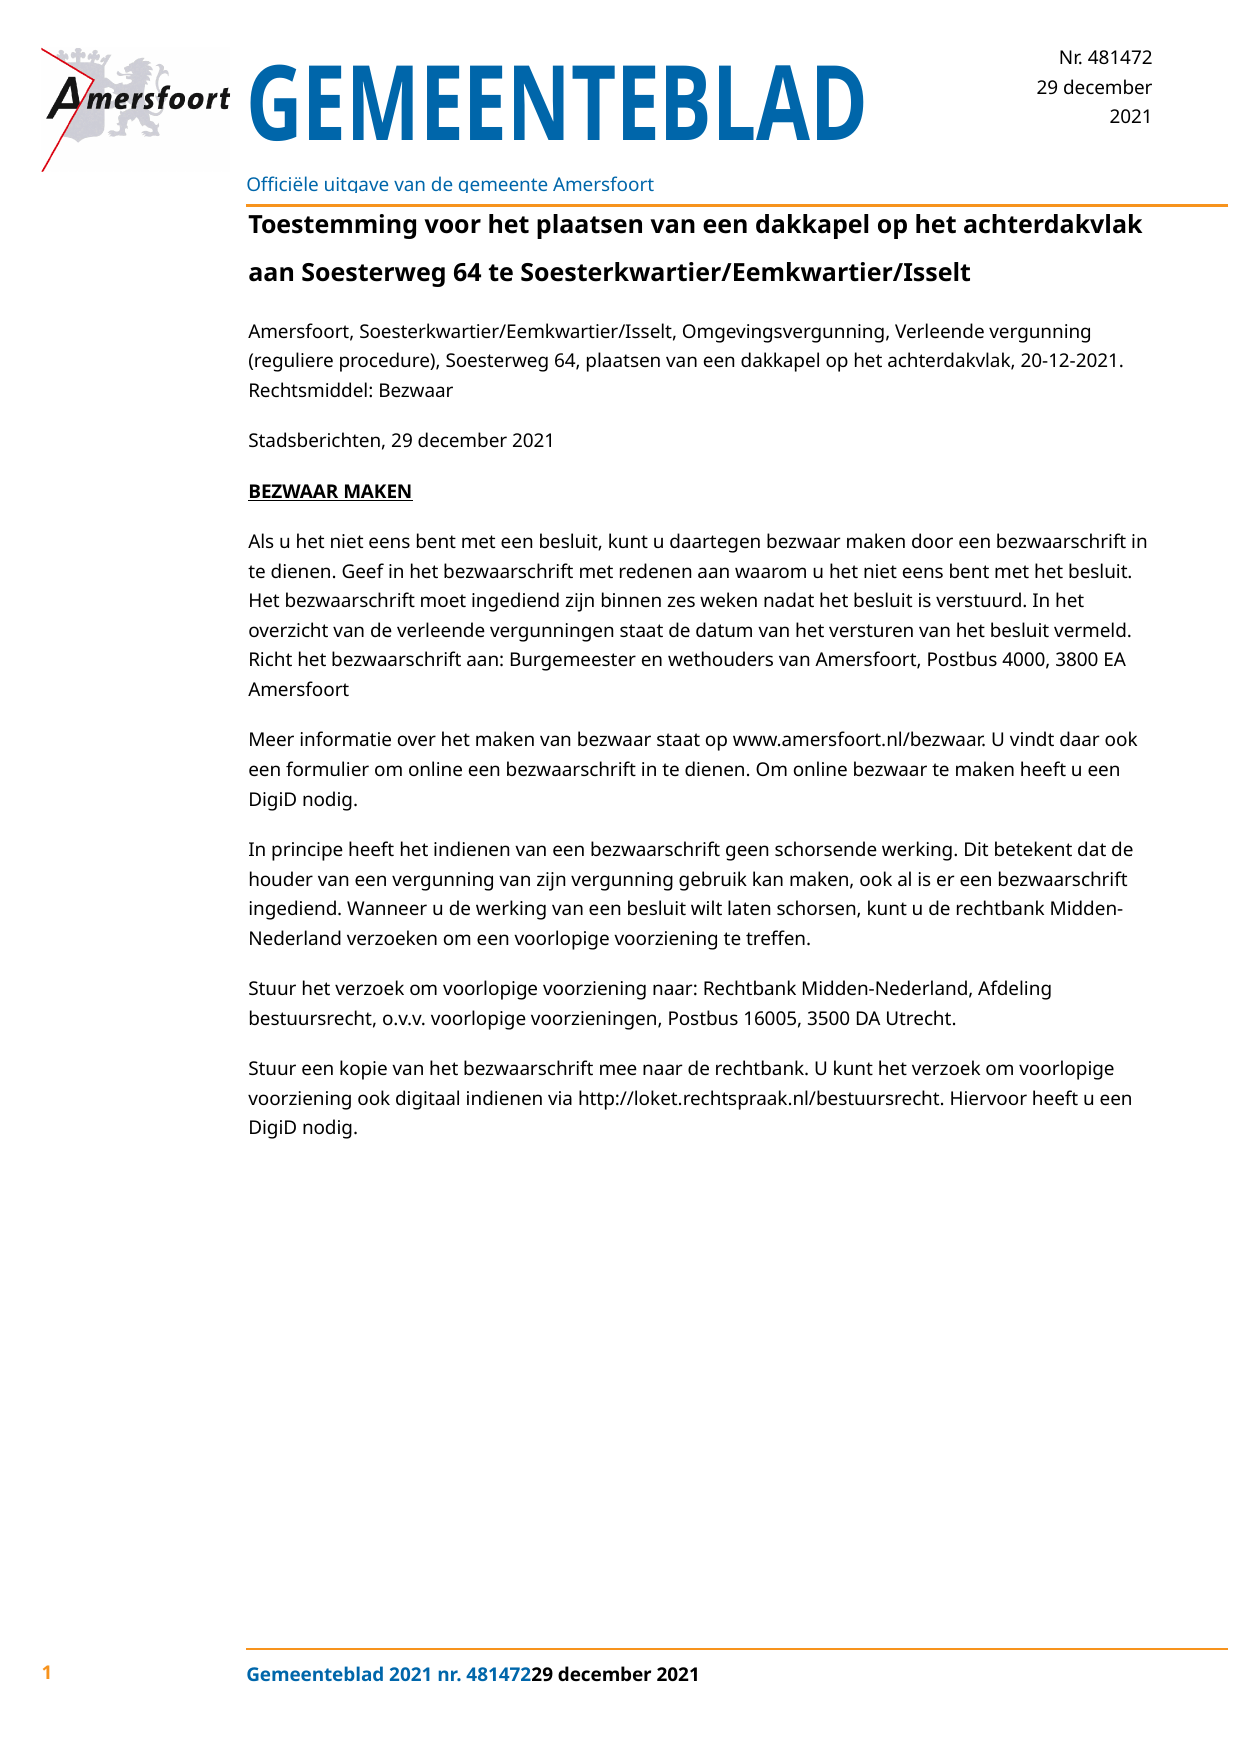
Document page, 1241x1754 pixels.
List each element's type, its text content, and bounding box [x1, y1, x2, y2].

text Amersfoort, Soesterkwartier/Eemkwartier/Isselt, Omgevingsvergunning, Verleende vergunning (reguliere procedure), Soesterweg 64, plaatsen van een dakkapel op het achterdakvlak, 20-12-2021. Rechtsmiddel: Bezwaar [248, 318, 1152, 403]
picture [41, 47, 231, 172]
text Meer informatie over het maken van bezwaar staat op www.amersfoort.nl/bezwaar. U vindt daar ook een formulier om online een bezwaarschrift in te dienen. Om online bezwaar te maken heeft u een DigiD nodig. [248, 727, 1152, 812]
text Stuur het verzoek om voorlopige voorziening naar: Rechtbank Midden-Nederland, Afdeling bestuursrecht, o.v.v. voorlopige voorzieningen, Postbus 16005, 3500 DA Utrecht. [248, 975, 1152, 1031]
text Als u het niet eens bent met een besluit, kunt u daartegen bezwaar maken door een bezwaarschrift in te dienen. Geef in het bezwaarschrift met redenen aan waarom u het niet eens bent met het besluit. Het bezwaarschrift moet ingediend zijn binnen zes weken nadat het besluit is verstuurd. In het overzicht van de verleende vergunningen staat de datum van het versturen van het besluit vermeld. Richt het bezwaarschrift aan: Burgemeester en wethouders van Amersfoort, Postbus 4000, 3800 EA Amersfoort [248, 528, 1152, 702]
text Stuur een kopie van het bezwaarschrift mee naar de rechtbank. U kunt het verzoek om voorlopige voorziening ook digitaal indienen via http://loket.rechtspraak.nl/bestuursrecht. Hiervoor heeft u een DigiD nodig. [248, 1055, 1152, 1140]
text Stadsberichten, 29 december 2021 [248, 427, 1152, 453]
text In principe heeft het indienen van een bezwaarschrift geen schorsende werking. Dit betekent dat de houder van een vergunning van zijn vergunning gebruik kan maken, ook al is er een bezwaarschrift ingediend. Wanneer u de werking van een besluit wilt laten schorsen, kunt u de rechtbank Midden-Nederland verzoeken om een voorlopige voorziening te treffen. [248, 836, 1152, 951]
text BEZWAAR MAKEN [248, 478, 1152, 504]
text Toestemming voor het plaatsen van een dakkapel op het achterdakvlak aan Soesterweg 64 te Soesterkwartier/Eemkwartier/Isselt [248, 207, 1152, 288]
